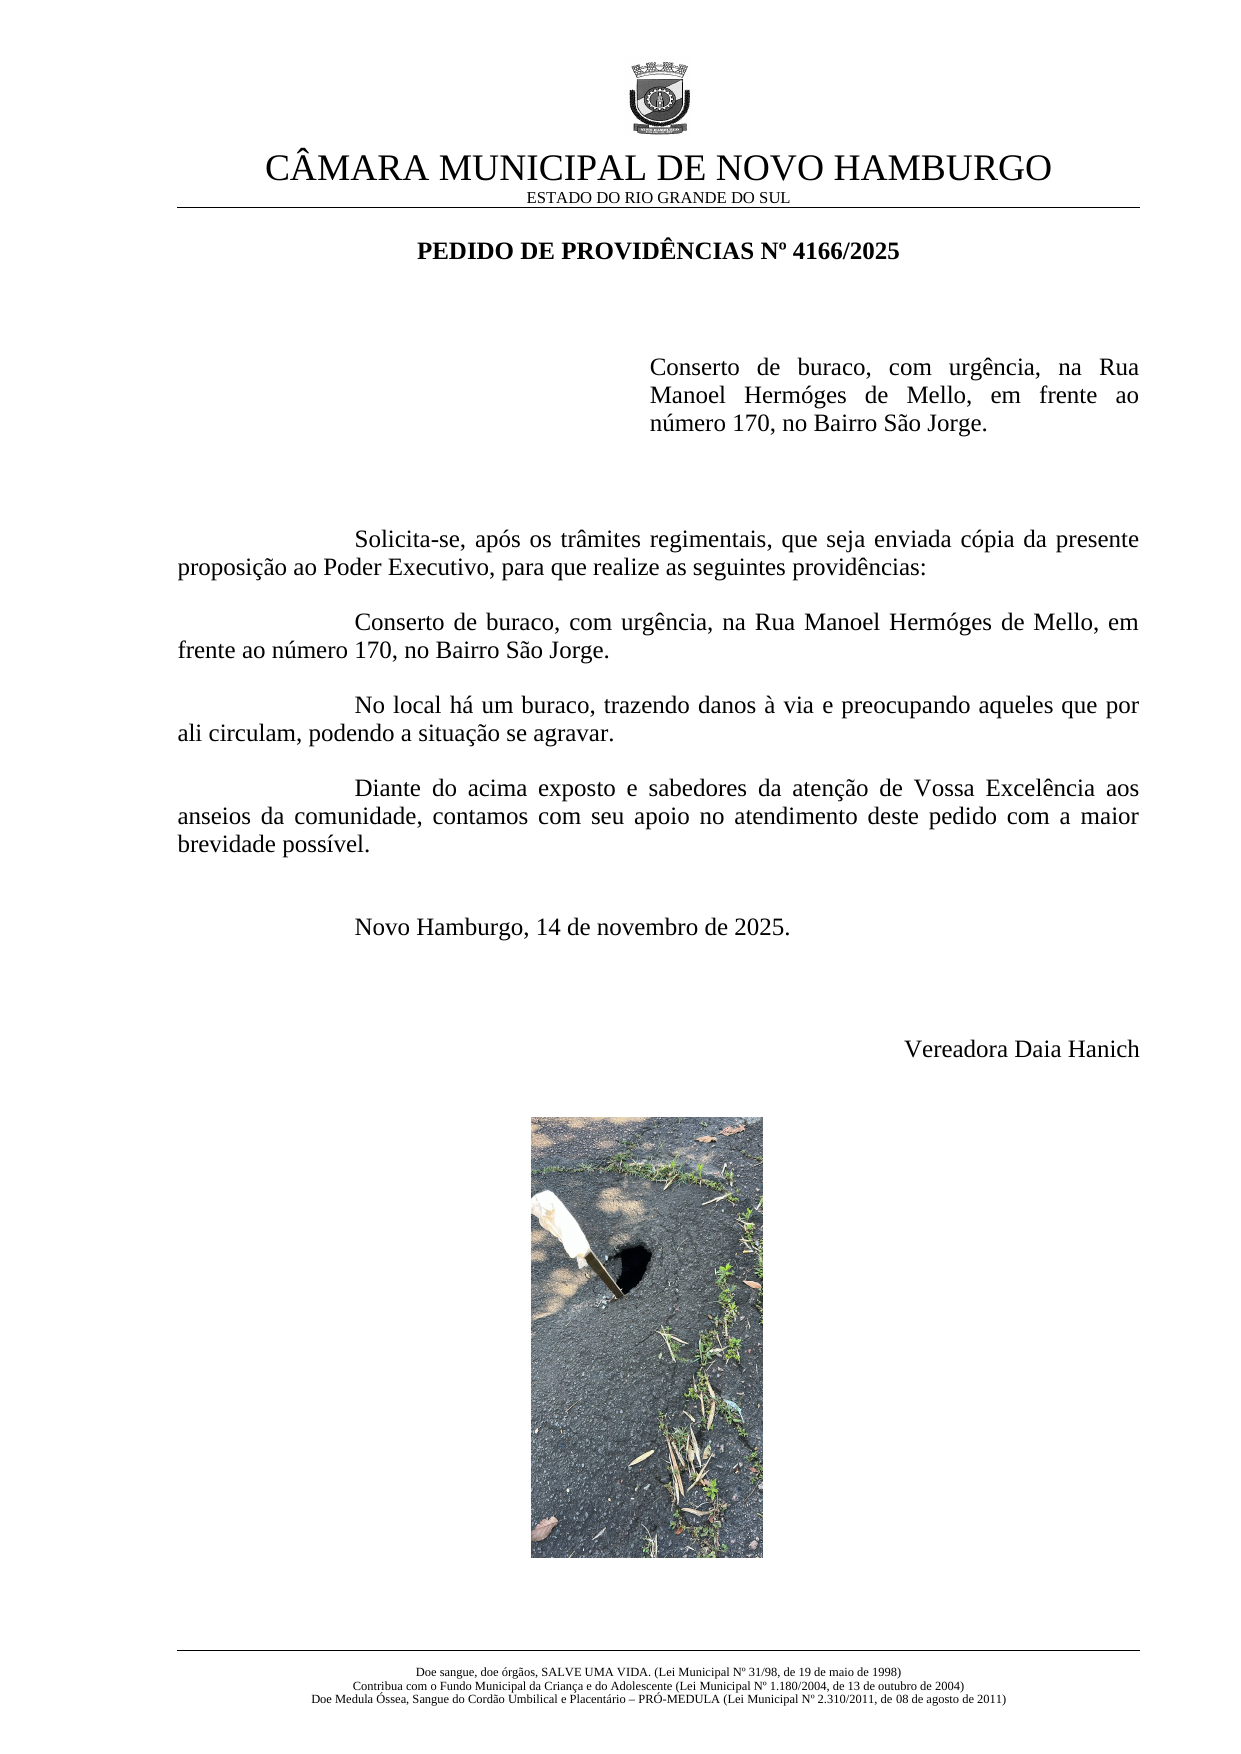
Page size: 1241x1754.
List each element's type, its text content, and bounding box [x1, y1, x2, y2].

text PEDIDO DE PROVIDÊNCIAS Nº 4166/2025 [177, 237, 1140, 265]
text Solicita-se, após os trâmites regimentais, que seja enviada cópia da presente proposição ao Poder Executivo, para que realize as seguintes providências: [177, 525, 1140, 581]
text Diante do acima exposto e sabedores da atenção de Vossa Excelência aos anseios da comunidade, contamos com seu apoio no atendimento deste pedido com a maior brevidade possível. [177, 774, 1140, 858]
text Conserto de buraco, com urgência, na Rua Manoel Hermóges de Mello, em frente ao número 170, no Bairro São Jorge. [649, 353, 1140, 437]
text No local há um buraco, trazendo danos à via e preocupando aqueles que por ali circulam, podendo a situação se agravar. [177, 691, 1140, 747]
text Novo Hamburgo, 14 de novembro de 2025. [177, 913, 1140, 941]
text Vereadora Daia Hanich [177, 1036, 1140, 1063]
text Conserto de buraco, com urgência, na Rua Manoel Hermóges de Mello, em frente ao número 170, no Bairro São Jorge. [177, 608, 1140, 664]
picture [531, 1117, 763, 1558]
